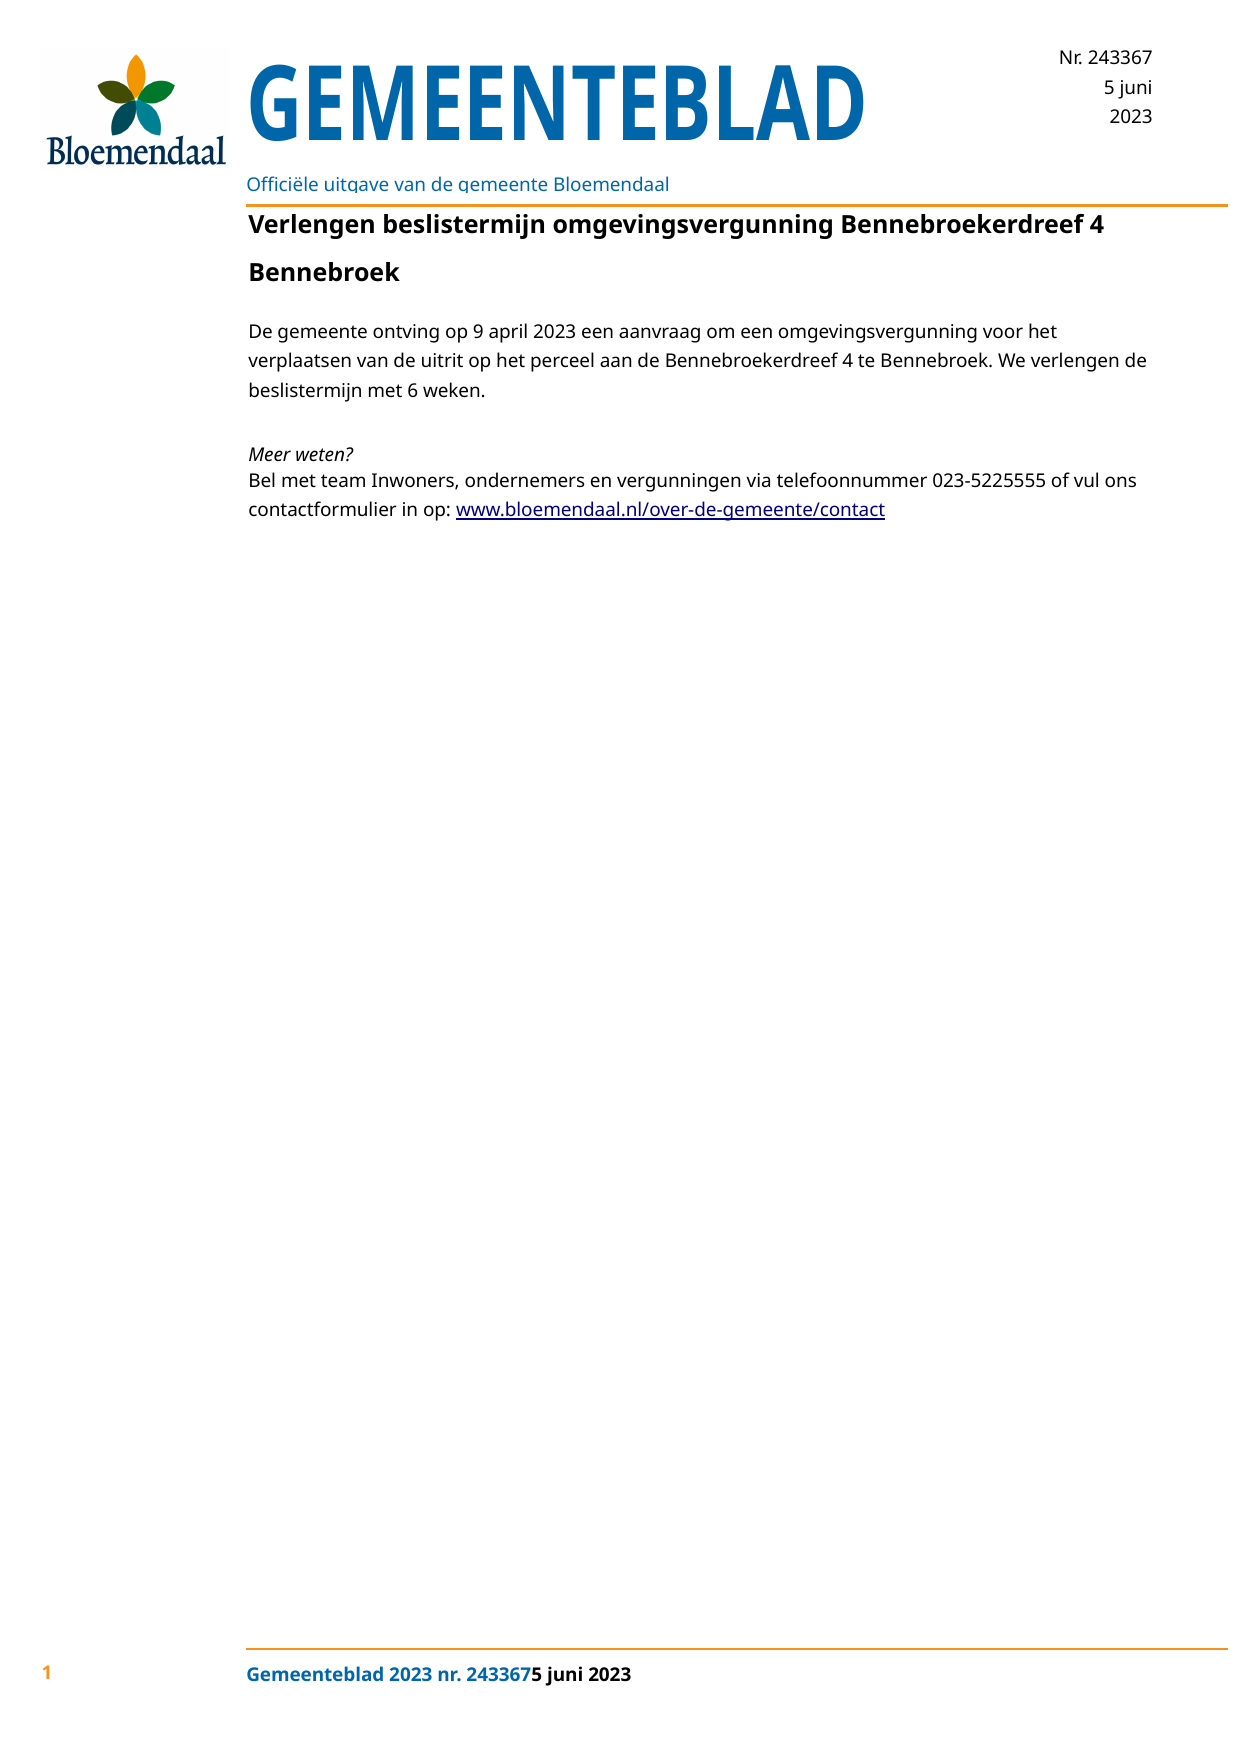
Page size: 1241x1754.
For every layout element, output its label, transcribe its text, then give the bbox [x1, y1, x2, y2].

text Bel met team Inwoners, ondernemers en vergunningen via telefoonnummer 023-5225555 of vul ons contactformulier in op: www.bloemendaal.nl/over-de-gemeente/contact [248, 467, 1152, 522]
text Meer weten? [248, 441, 1152, 467]
picture [41, 47, 231, 172]
text Verlengen beslistermijn omgevingsvergunning Bennebroekerdreef 4 Bennebroek [248, 207, 1152, 288]
text De gemeente ontving op 9 april 2023 een aanvraag om een omgevingsvergunning voor het verplaatsen van de uitrit op het perceel aan de Bennebroekerdreef 4 te Bennebroek. We verlengen de beslistermijn met 6 weken. [248, 318, 1152, 403]
